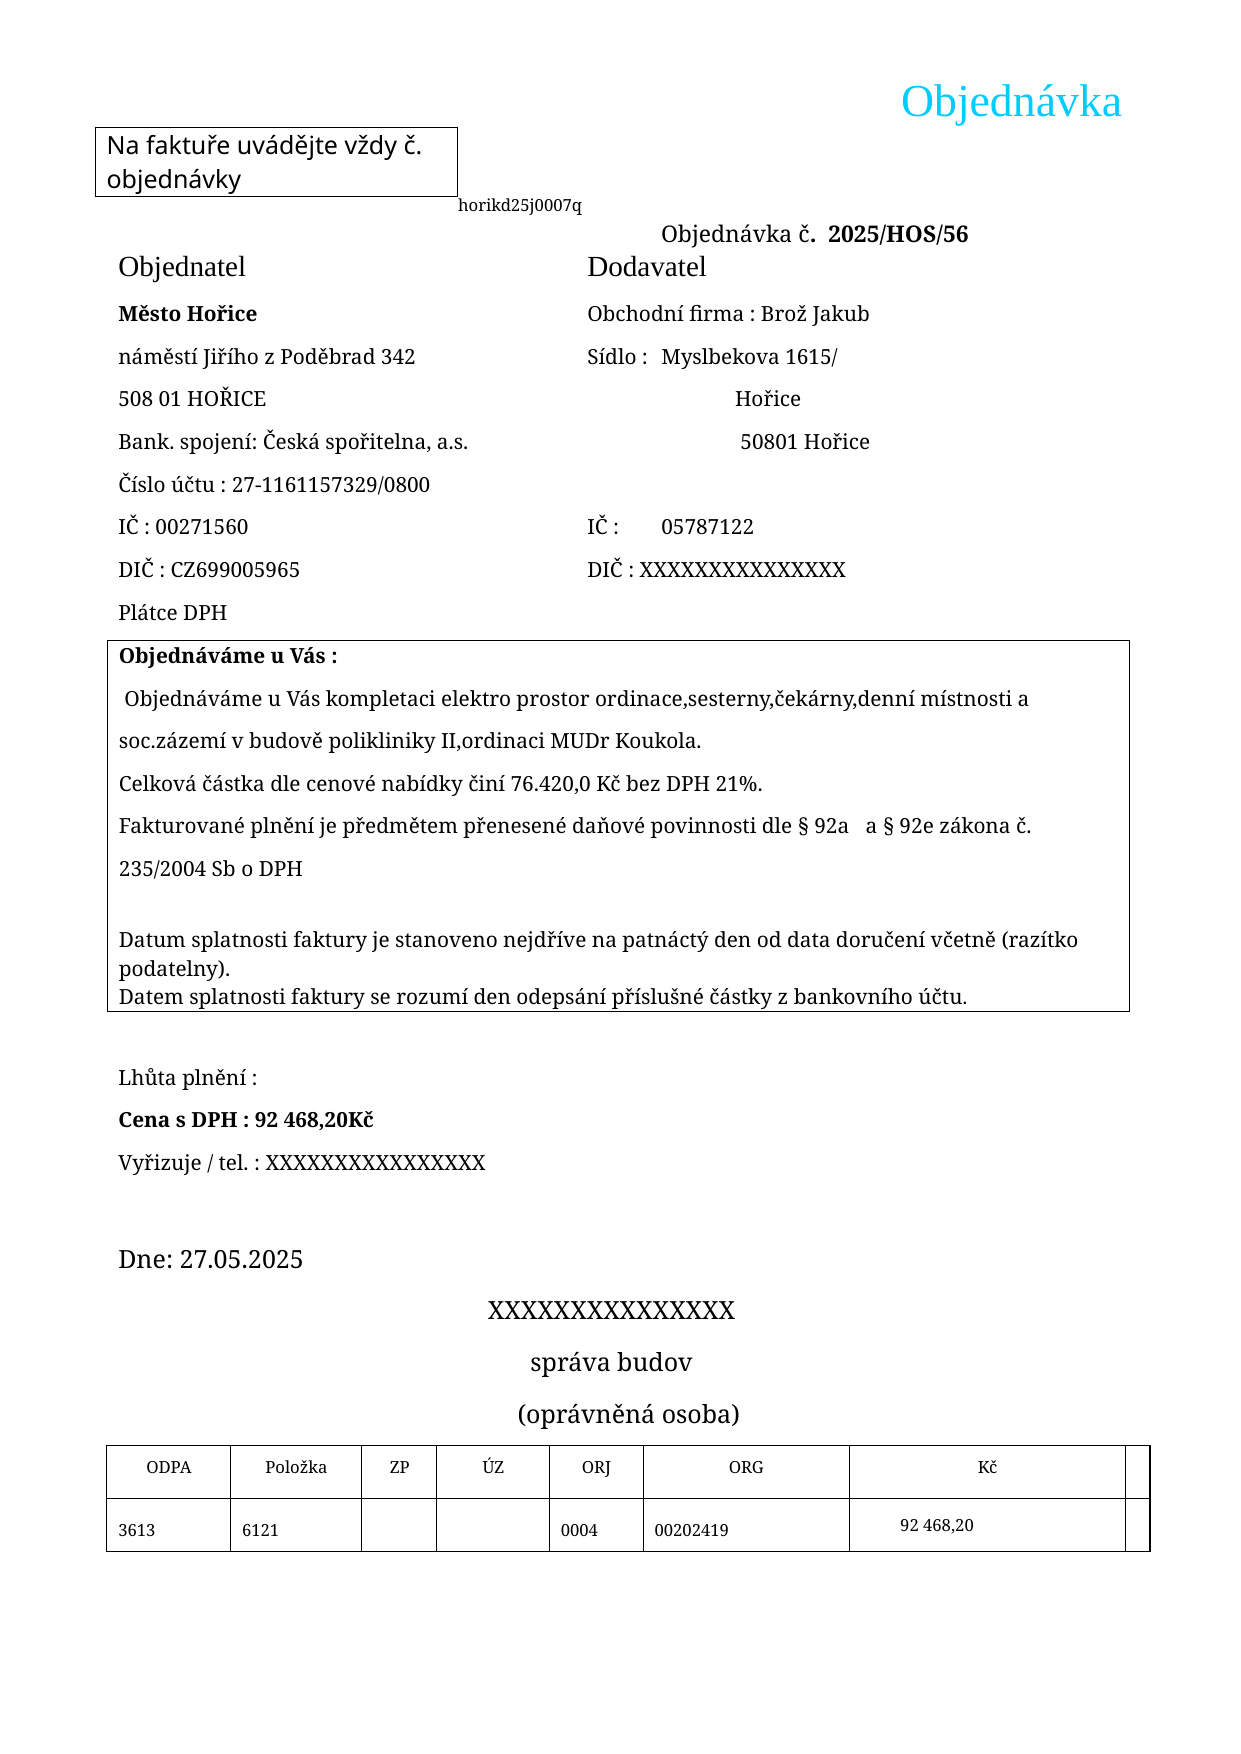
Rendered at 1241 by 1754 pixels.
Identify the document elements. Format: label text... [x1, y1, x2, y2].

table_cell 00202419 [644, 1499, 849, 1551]
table_header Objednáváme u Vás : Objednáváme u Vás kompletaci elektro prostor ordinace,sesterny,čekárny,denní místnosti a soc.zázemí v budově polikliniky II,ordinaci MUDr Koukola. Celková částka dle cenové nabídky činí 76.420,0 Kč bez DPH 21%. Fakturované plnění je předmětem přenesené daňové povinnosti dle § 92a a § 92e zákona č. 235/2004 Sb o DPH Datum splatnosti faktury je stanoveno nejdříve na patnáctý den od data doručení včetně (razítko podatelny). Datem splatnosti faktury se rozumí den odepsání příslušné částky z bankovního účtu. [108, 641, 1129, 1011]
table_header Na faktuře uvádějte vždy č. objednávky [96, 128, 457, 196]
table_cell Položka [231, 1446, 361, 1498]
text Vyřizuje / tel. : XXXXXXXXXXXXXXXX [118, 1148, 1122, 1176]
table_cell [437, 1499, 549, 1551]
table_cell [1126, 1446, 1149, 1498]
table_header [1116, 1293, 1150, 1344]
table_cell 3613 [107, 1499, 230, 1551]
text 508 01 HOŘICE Hořice [118, 384, 1122, 413]
text IČ : 00271560 IČ : 05787122 [118, 512, 1122, 541]
table_header XXXXXXXXXXXXXXX [107, 1293, 1116, 1344]
table_cell (oprávněná osoba) [107, 1396, 1150, 1445]
table_cell ODPA [107, 1446, 230, 1498]
text DIČ : CZ699005965 DIČ : XXXXXXXXXXXXXXX [118, 555, 1122, 583]
table_cell 6121 [231, 1499, 361, 1551]
text Objednatel Dodavatel [118, 249, 1122, 283]
text Dne: 27.05.2025 [118, 1242, 1122, 1276]
text Město Hořice Obchodní firma : Brož Jakub [118, 299, 1122, 328]
text horikd25j0007q Objednávka č. 2025/HOS/56 [118, 187, 1122, 249]
text Bank. spojení: Česká spořitelna, a.s. 50801 Hořice [118, 427, 1122, 456]
table_cell ORG [644, 1446, 849, 1498]
table_cell ORJ [550, 1446, 643, 1498]
table_cell ÚZ [437, 1446, 549, 1498]
table_cell 0004 [550, 1499, 643, 1551]
text náměstí Jiřího z Poděbrad 342 Sídlo : Myslbekova 1615/ [118, 342, 1122, 370]
text Číslo účtu : 27-1161157329/0800 [118, 470, 1122, 498]
text Cena s DPH : 92 468,20Kč [118, 1105, 1122, 1134]
text Lhůta plnění : [118, 1063, 1122, 1091]
table_cell [1116, 1345, 1150, 1396]
table_cell správa budov [107, 1345, 1116, 1396]
table_cell Kč [850, 1446, 1125, 1498]
text Plátce DPH [118, 598, 1122, 626]
table_cell 92 468,20 [850, 1499, 1125, 1551]
table_cell ZP [362, 1446, 436, 1498]
table_cell [1126, 1499, 1149, 1551]
table_cell [362, 1499, 436, 1551]
